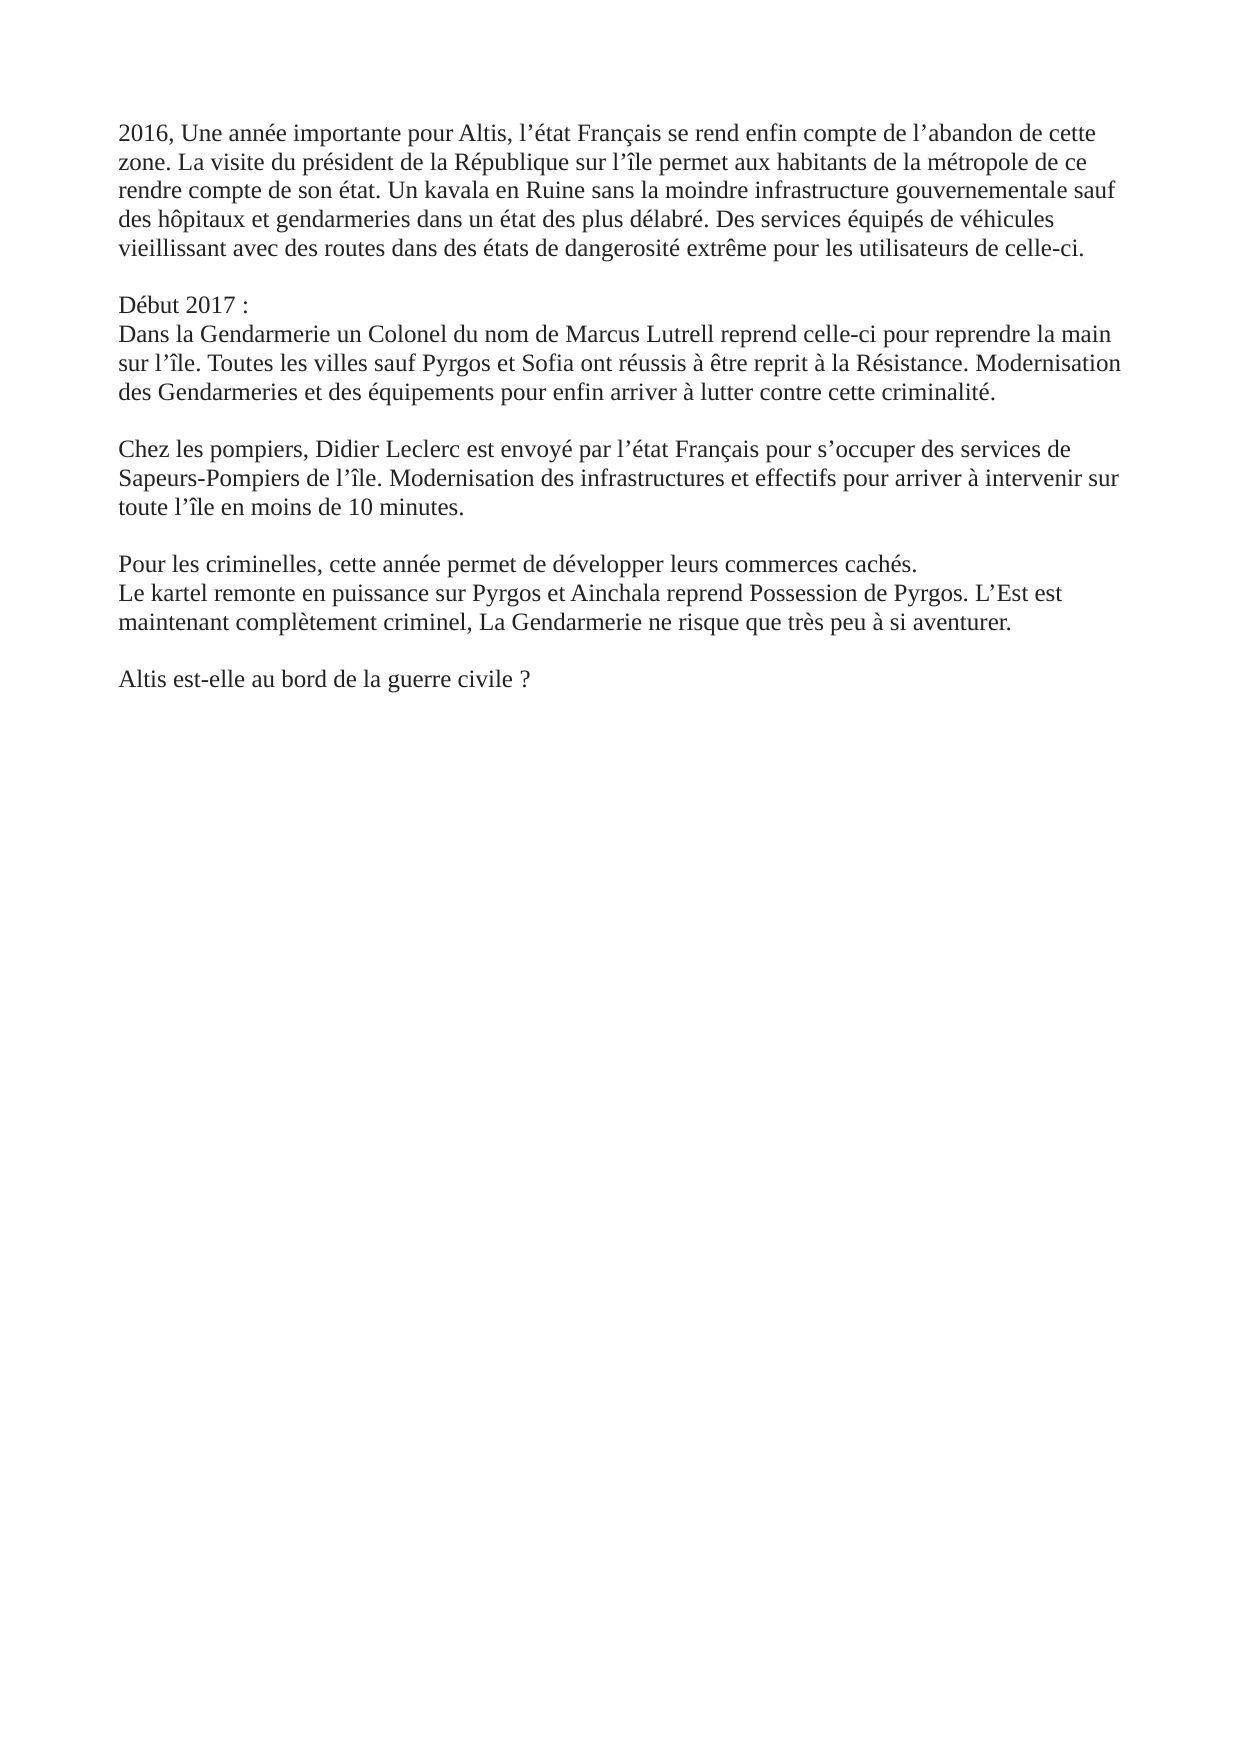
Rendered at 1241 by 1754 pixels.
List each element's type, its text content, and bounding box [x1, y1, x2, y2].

text 2016, Une année importante pour Altis, l’état Français se rend enfin compte de l’abandon de cette zone. La visite du président de la République sur l’île permet aux habitants de la métropole de ce rendre compte de son état. Un kavala en Ruine sans la moindre infrastructure gouvernementale sauf des hôpitaux et gendarmeries dans un état des plus délabré. Des services équipés de véhicules vieillissant avec des routes dans des états de dangerosité extrême pour les utilisateurs de celle-ci. [118, 118, 1122, 262]
text Dans la Gendarmerie un Colonel du nom de Marcus Lutrell reprend celle-ci pour reprendre la main sur l’île. Toutes les villes sauf Pyrgos et Sofia ont réussis à être reprit à la Résistance. Modernisation des Gendarmeries et des équipements pour enfin arriver à lutter contre cette criminalité. [118, 319, 1122, 406]
text Chez les pompiers, Didier Leclerc est envoyé par l’état Français pour s’occuper des services de Sapeurs-Pompiers de l’île. Modernisation des infrastructures et effectifs pour arriver à intervenir sur toute l’île en moins de 10 minutes. [118, 434, 1122, 521]
text Début 2017 : [118, 291, 1122, 319]
text Le kartel remonte en puissance sur Pyrgos et Ainchala reprend Possession de Pyrgos. L’Est est maintenant complètement criminel, La Gendarmerie ne risque que très peu à si aventurer. [118, 578, 1122, 636]
text Altis est-elle au bord de la guerre civile ? [118, 664, 1122, 693]
text Pour les criminelles, cette année permet de développer leurs commerces cachés. [118, 549, 1122, 578]
